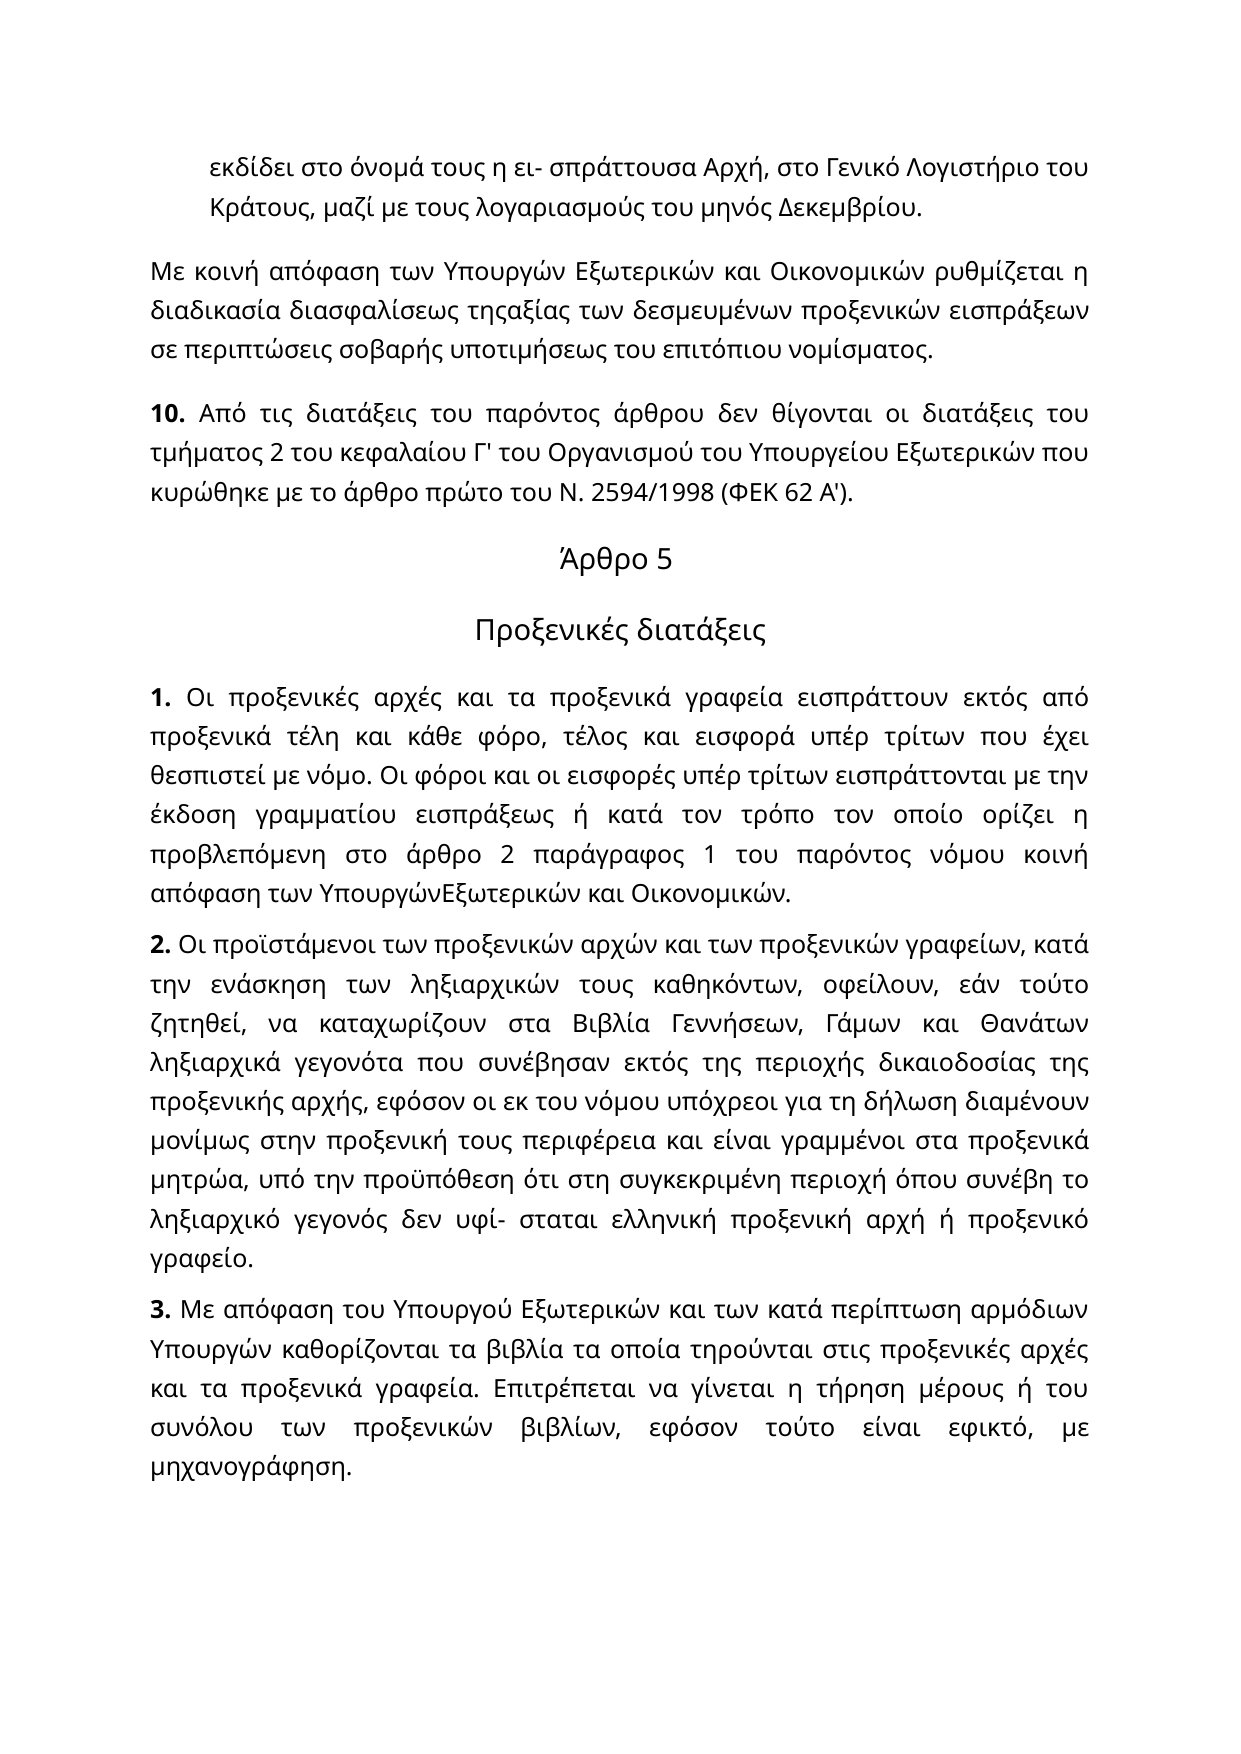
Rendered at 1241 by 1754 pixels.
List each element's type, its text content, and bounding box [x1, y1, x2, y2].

text 2. Οι προϊστάμενοι των προξενικών αρχών και των προξενικών γραφείων, κατά την ενάσκηση των ληξιαρχικών τους καθηκόντων, οφείλουν, εάν τούτο ζητηθεί, να καταχωρίζουν στα Βιβλία Γεννήσεων, Γάμων και Θανάτων ληξιαρχικά γεγονότα που συνέβησαν εκτός της περιοχής δικαιοδοσίας της προξενικής αρχής, εφόσον οι εκ του νόμου υπόχρεοι για τη δήλωση διαμένουν μονίμως στην προξενική τους περιφέρεια και είναι γραμμένοι στα προξενικά μητρώα, υπό την προϋπόθεση ότι στη συγκεκριμένη περιοχή όπου συνέβη το ληξιαρχικό γεγονός δεν υφί- σταται ελληνική προξενική αρχή ή προξενικό γραφείο. [150, 927, 1090, 1274]
text Με κοινή απόφαση των Υπουργών Εξωτερικών και Οικονομικών ρυθμίζεται η διαδικασία διασφαλίσεως τηςαξίας των δεσμευμένων προξενικών εισπράξεων σε περιπτώσεις σοβαρής υποτιμήσεως του επιτόπιου νομίσματος. [150, 253, 1090, 366]
subtitle Άρθρο 5 [150, 538, 1090, 578]
list εκδίδει στο όνομά τους η ει- σπράττουσα Αρχή, στο Γενικό Λογιστήριο του Κράτους, μαζί με τους λογαριασμούς του μηνός Δεκεμβρίου. [150, 150, 1090, 223]
text 3. Με απόφαση του Υπουργού Εξωτερικών και των κατά περίπτωση αρμόδιων Υπουργών καθορίζονται τα βιβλία τα οποία τηρούνται στις προξενικές αρχές και τα προξενικά γραφεία. Επιτρέπεται να γίνεται η τήρηση μέρους ή του συνόλου των προξενικών βιβλίων, εφόσον τούτο είναι εφικτό, με μηχανογράφηση. [150, 1292, 1090, 1483]
text 1. Οι προξενικές αρχές και τα προξενικά γραφεία εισπράττουν εκτός από προξενικά τέλη και κάθε φόρο, τέλος και εισφορά υπέρ τρίτων που έχει θεσπιστεί με νόμο. Οι φόροι και οι εισφορές υπέρ τρίτων εισπράττονται με την έκδοση γραμματίου εισπράξεως ή κατά τον τρόπο τον οποίο ορίζει η προβλεπόμενη στο άρθρο 2 παράγραφος 1 του παρόντος νόμου κοινή απόφαση των ΥπουργώνΕξωτερικών και Οικονομικών. [150, 679, 1090, 909]
subtitle Προξενικές διατάξεις [150, 609, 1090, 649]
text 10. Από τις διατάξεις του παρόντος άρθρου δεν θίγονται οι διατάξεις του τμήματος 2 του κεφαλαίου Γ' του Οργανισμού του Υπουργείου Εξωτερικών που κυρώθηκε με το άρθρο πρώτο του Ν. 2594/1998 (ΦΕΚ 62 Α'). [150, 396, 1090, 508]
